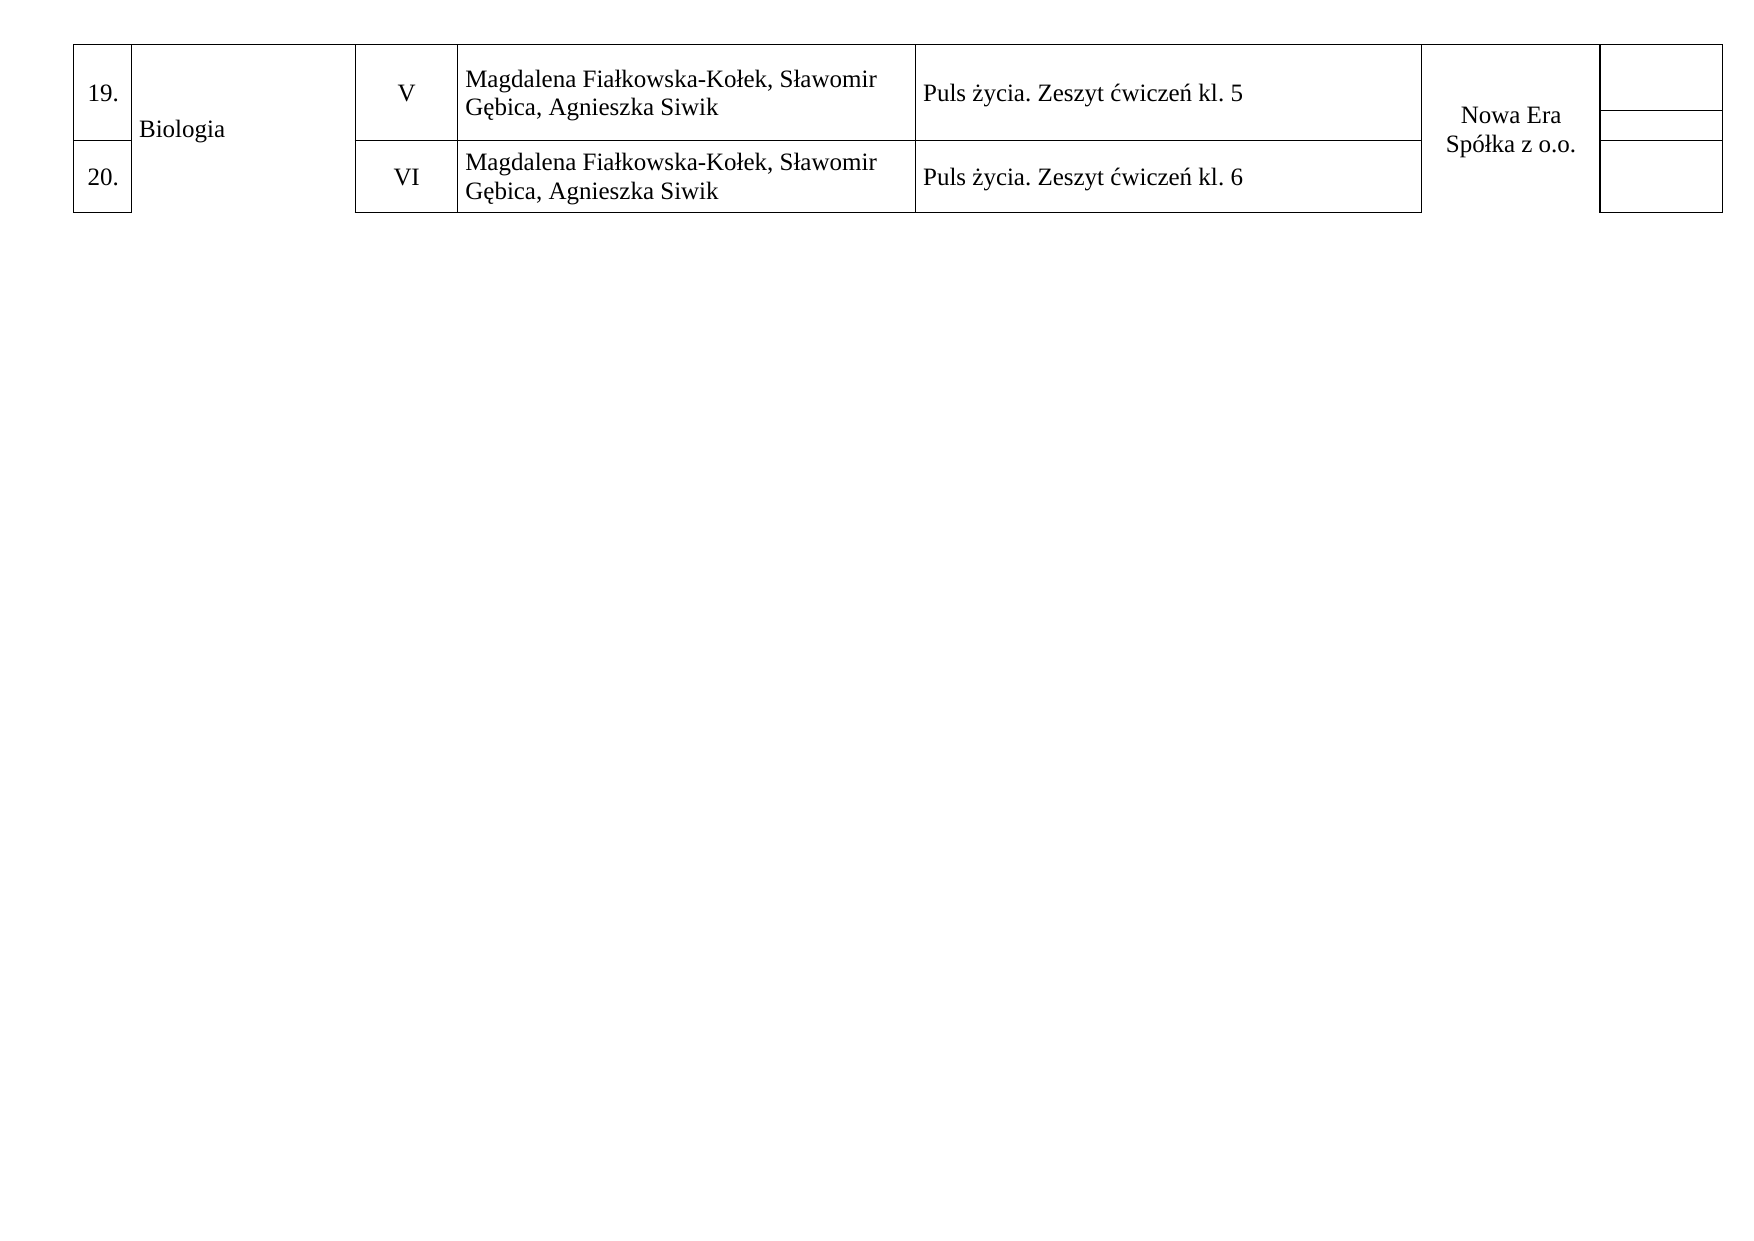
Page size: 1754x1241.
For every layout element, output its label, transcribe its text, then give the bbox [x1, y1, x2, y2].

table_cell Magdalena Fiałkowska-Kołek, Sławomir Gębica, Agnieszka Siwik [458, 141, 915, 212]
table_cell [1601, 141, 1722, 212]
table_cell V [356, 45, 457, 139]
table_cell [1601, 111, 1722, 139]
table_cell 19. [74, 45, 131, 139]
table_cell 20. [74, 141, 131, 212]
table_cell Nowa Era Spółka z o.o. [1422, 45, 1599, 212]
table_cell [1601, 45, 1722, 110]
table_cell Biologia [132, 45, 355, 212]
table_cell VI [356, 141, 457, 212]
table_cell Puls życia. Zeszyt ćwiczeń kl. 6 [916, 141, 1421, 212]
table_cell Magdalena Fiałkowska-Kołek, Sławomir Gębica, Agnieszka Siwik [458, 45, 915, 139]
table_cell Puls życia. Zeszyt ćwiczeń kl. 5 [916, 45, 1421, 139]
